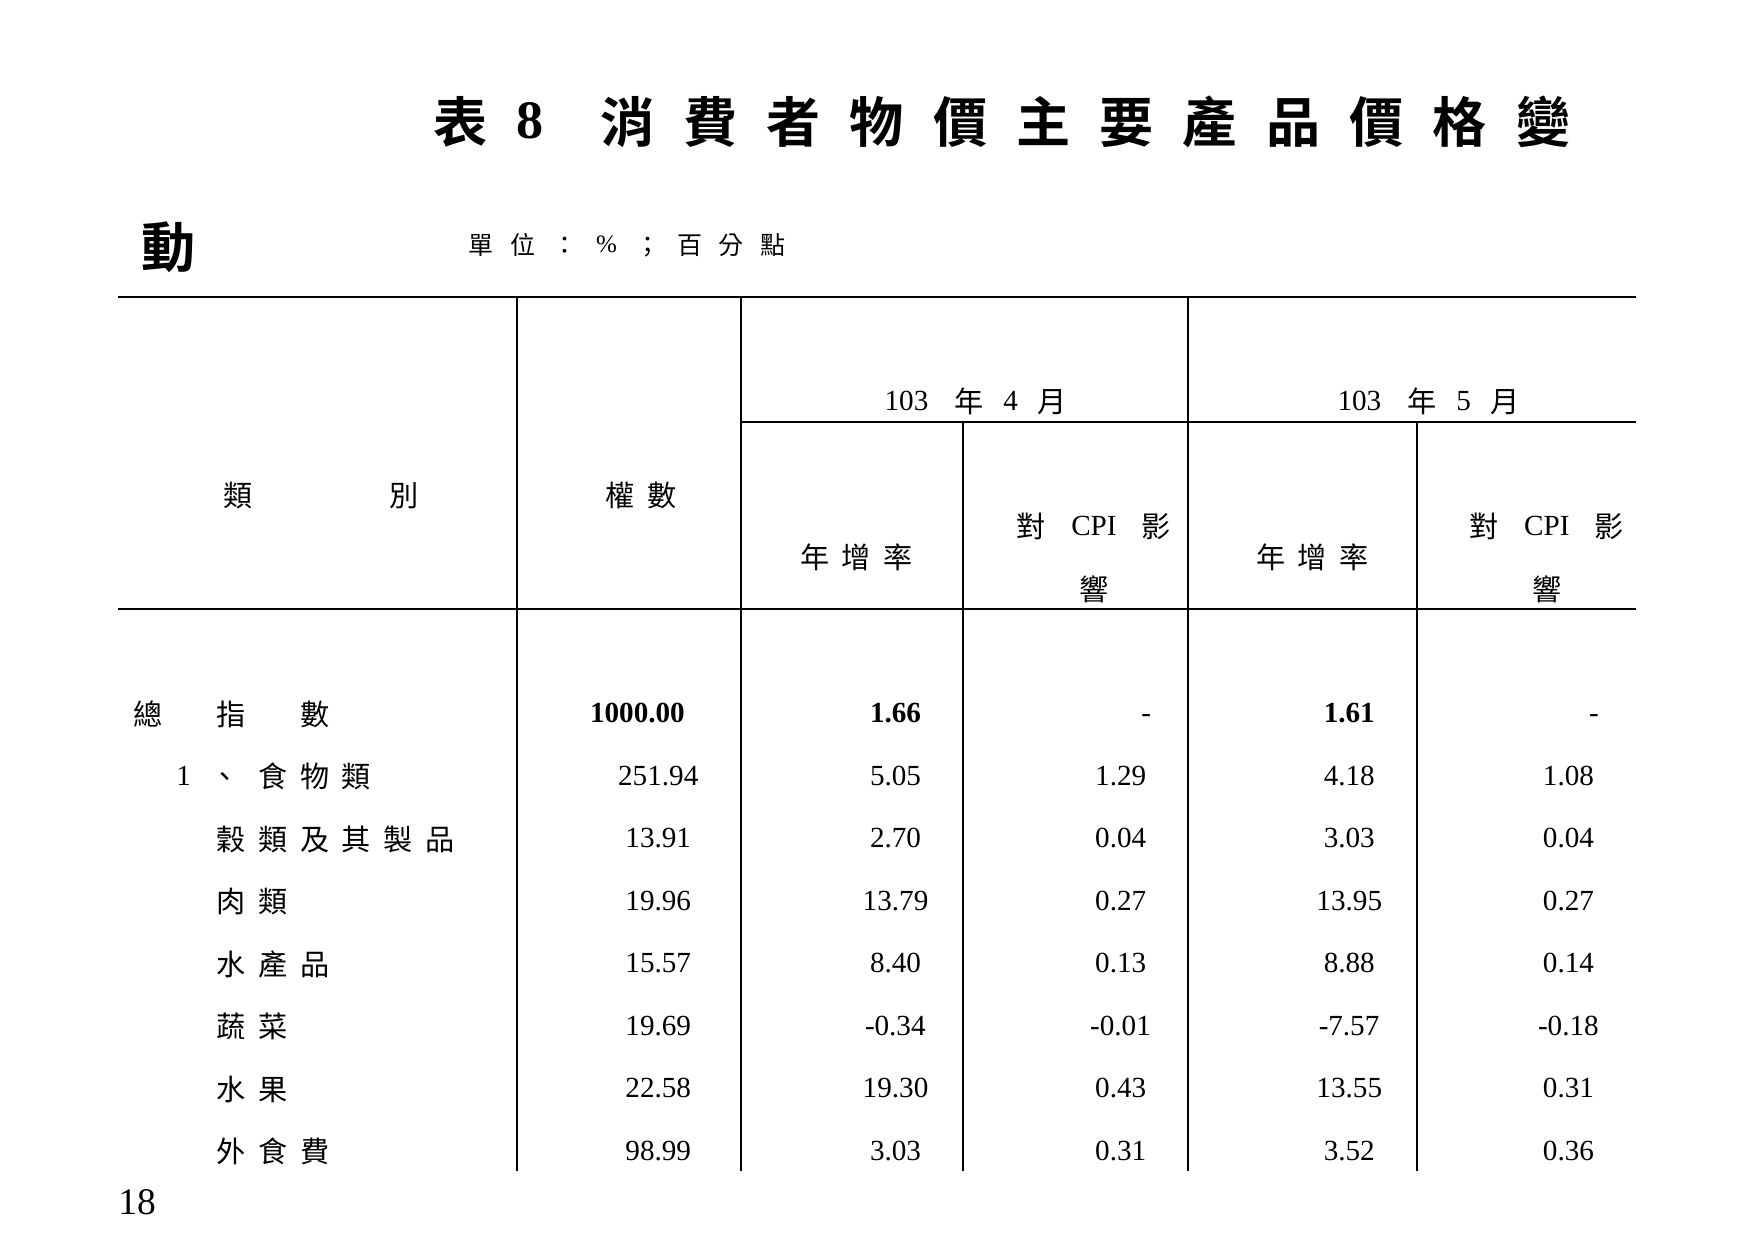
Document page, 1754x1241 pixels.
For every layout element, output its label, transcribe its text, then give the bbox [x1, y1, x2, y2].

table_cell 總 指 數 [118, 610, 516, 733]
table_cell 0.36 [1418, 1108, 1636, 1171]
table_cell 對CPI影響 [964, 423, 1187, 608]
table_cell 0.27 [1418, 858, 1636, 921]
table_cell 1.29 [964, 733, 1187, 796]
table_cell 8.88 [1189, 921, 1416, 983]
table_cell 19.30 [742, 1046, 962, 1108]
table_header 103年5月 [1189, 298, 1636, 421]
table_cell 15.57 [518, 921, 740, 983]
table_cell 0.31 [1418, 1046, 1636, 1108]
table_cell 0.43 [964, 1046, 1187, 1108]
table_cell 水果 [118, 1046, 516, 1108]
table_cell 1.08 [1418, 733, 1636, 796]
table_cell 肉類 [118, 858, 516, 921]
table_cell 1、食物類 [118, 733, 516, 796]
table_cell 4.18 [1189, 733, 1416, 796]
table_cell 3.52 [1189, 1108, 1416, 1171]
table_cell 1000.00 [518, 610, 740, 733]
table_cell 8.40 [742, 921, 962, 983]
table_cell 2.70 [742, 796, 962, 858]
table_cell 98.99 [518, 1108, 740, 1171]
table_cell - [1418, 610, 1636, 733]
table_cell 13.55 [1189, 1046, 1416, 1108]
table_cell 5.05 [742, 733, 962, 796]
table_cell 13.79 [742, 858, 962, 921]
table_cell 13.91 [518, 796, 740, 858]
table_cell 13.95 [1189, 858, 1416, 921]
table_cell -0.18 [1418, 983, 1636, 1046]
table_cell 251.94 [518, 733, 740, 796]
table_cell 蔬菜 [118, 983, 516, 1046]
table_cell 0.04 [964, 796, 1187, 858]
table_cell 年增率 [1189, 423, 1416, 608]
table_header 權數 [518, 298, 740, 608]
table_cell - [964, 610, 1187, 733]
table_cell 0.14 [1418, 921, 1636, 983]
table_header 103年4月 [742, 298, 1187, 421]
table_cell 1.61 [1189, 610, 1416, 733]
table_cell 3.03 [742, 1108, 962, 1171]
table_cell 0.04 [1418, 796, 1636, 858]
table_cell -7.57 [1189, 983, 1416, 1046]
table_cell 0.13 [964, 921, 1187, 983]
table_cell 3.03 [1189, 796, 1416, 858]
table_cell 對CPI影響 [1418, 423, 1636, 608]
table_cell 穀類及其製品 [118, 796, 516, 858]
table_header 類 別 [118, 298, 516, 608]
table_cell 外食費 [118, 1108, 516, 1171]
table_cell -0.34 [742, 983, 962, 1046]
table_cell 1.66 [742, 610, 962, 733]
table_cell 0.27 [964, 858, 1187, 921]
table_cell 年增率 [742, 423, 962, 608]
table_cell 19.69 [518, 983, 740, 1046]
table_cell 19.96 [518, 858, 740, 921]
table_cell 水產品 [118, 921, 516, 983]
table_cell 22.58 [518, 1046, 740, 1108]
table_cell -0.01 [964, 983, 1187, 1046]
text 表8 消費者物價主要產品價格變動 單位：%；百分點 [127, 46, 1627, 296]
table_cell 0.31 [964, 1108, 1187, 1171]
